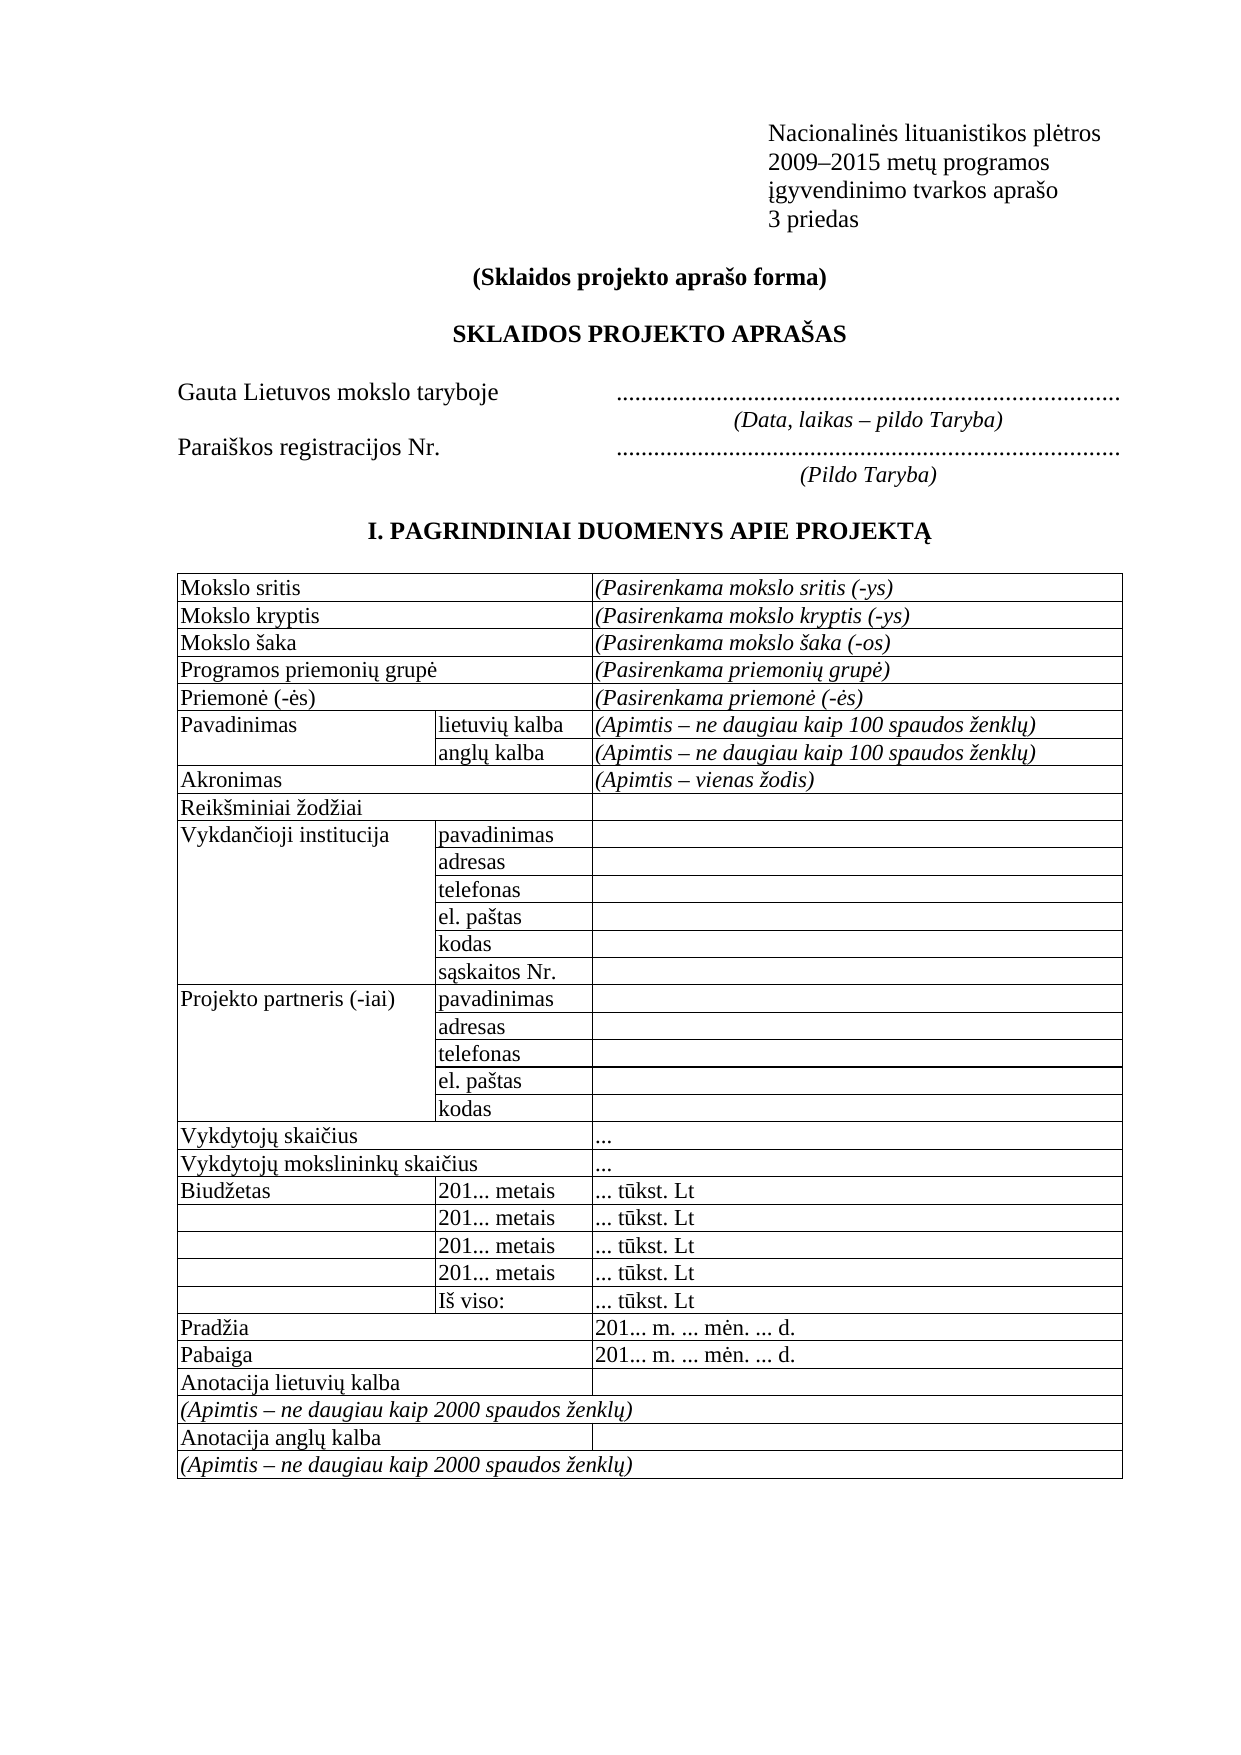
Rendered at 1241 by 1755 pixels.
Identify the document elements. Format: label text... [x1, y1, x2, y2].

table_cell pavadinimas [436, 821, 592, 847]
text (Sklaidos projekto aprašo forma) [177, 262, 1122, 291]
table_cell 201... metais [436, 1205, 592, 1231]
table_cell telefonas [436, 1040, 592, 1066]
text įgyvendinimo tvarkos aprašo [768, 176, 1122, 204]
table_cell ... tūkst. Lt [593, 1177, 1122, 1203]
table_cell Vykdytojų skaičius [178, 1122, 592, 1149]
table_cell Priemonė (-ės) [178, 684, 592, 710]
table_cell pavadinimas [436, 985, 592, 1012]
table_cell 201... m. ... mėn. ... d. [593, 1341, 1122, 1368]
table_cell el. paštas [436, 903, 592, 929]
table_cell (Apimtis – ne daugiau kaip 100 spaudos ženklų) [593, 739, 1122, 765]
table_cell Biudžetas [178, 1177, 435, 1203]
table_cell [593, 1369, 1122, 1395]
table_cell Pradžia [178, 1314, 592, 1340]
table_cell [178, 1287, 435, 1313]
table_cell Iš viso: [436, 1287, 592, 1313]
table_cell (Apimtis – ne daugiau kaip 2000 spaudos ženklų) [178, 1451, 1122, 1477]
table_cell ... tūkst. Lt [593, 1287, 1122, 1313]
table_cell [593, 876, 1122, 902]
table_cell lietuvių kalba [436, 711, 592, 738]
table_header (Pasirenkama mokslo sritis (-ys) [593, 574, 1122, 601]
table_cell ... tūkst. Lt [593, 1259, 1122, 1286]
table_cell (Pasirenkama mokslo šaka (-os) [593, 629, 1122, 656]
table_cell Mokslo kryptis [178, 602, 592, 628]
table_cell el. paštas [436, 1068, 592, 1094]
table_cell ... [593, 1150, 1122, 1176]
table_cell Akronimas [178, 766, 592, 792]
table_cell [593, 985, 1122, 1012]
table_cell (Apimtis – vienas žodis) [593, 766, 1122, 792]
table_cell Pabaiga [178, 1341, 592, 1368]
text Nacionalinės lituanistikos plėtros [768, 118, 1122, 147]
text Paraiškos registracijos Nr. . [177, 432, 1122, 461]
table_cell [593, 848, 1122, 875]
table_cell [593, 903, 1122, 929]
text (Pildo Taryba) [177, 461, 1122, 487]
table_cell (Apimtis – ne daugiau kaip 100 spaudos ženklų) [593, 711, 1122, 738]
table_cell [593, 1013, 1122, 1039]
table_cell 201... metais [436, 1177, 592, 1203]
table_cell ... tūkst. Lt [593, 1205, 1122, 1231]
table_cell Anotacija anglų kalba [178, 1424, 592, 1450]
table_cell ... [593, 1122, 1122, 1149]
table_cell [593, 1068, 1122, 1094]
table_cell telefonas [436, 876, 592, 902]
table_cell [593, 794, 1122, 820]
text 2009–2015 metų programos [768, 147, 1122, 176]
table_cell adresas [436, 1013, 592, 1039]
table_cell [178, 1259, 435, 1286]
table_cell Vykdytojų mokslininkų skaičius [178, 1150, 592, 1176]
text 3 priedas [768, 204, 1122, 233]
table_cell [593, 821, 1122, 847]
table_cell Pavadinimas [178, 711, 435, 765]
table_cell kodas [436, 931, 592, 957]
table_cell Projekto partneris (-iai) [178, 985, 435, 1121]
table_cell [178, 1232, 435, 1258]
table_cell [593, 1424, 1122, 1450]
table_cell Reikšminiai žodžiai [178, 794, 592, 820]
text Gauta Lietuvos mokslo taryboje . [177, 377, 1122, 406]
table_cell Anotacija lietuvių kalba [178, 1369, 592, 1395]
table_cell [593, 1095, 1122, 1121]
table_cell 201... metais [436, 1259, 592, 1286]
text SKLAIDOS PROJEKTO APRAŠAS [177, 319, 1122, 348]
table_cell [178, 1205, 435, 1231]
table_cell 201... metais [436, 1232, 592, 1258]
text I. PAGRINDINIAI Duomenys apie Projektą [177, 516, 1122, 544]
table_cell sąskaitos Nr. [436, 958, 592, 984]
table_cell (Pasirenkama priemonė (-ės) [593, 684, 1122, 710]
table_cell [593, 1040, 1122, 1066]
table_cell adresas [436, 848, 592, 875]
table_cell Vykdančioji institucija [178, 821, 435, 984]
table_cell (Apimtis – ne daugiau kaip 2000 spaudos ženklų) [178, 1396, 1122, 1423]
table_cell kodas [436, 1095, 592, 1121]
table_cell 201... m. ... mėn. ... d. [593, 1314, 1122, 1340]
table_cell (Pasirenkama priemonių grupė) [593, 657, 1122, 683]
table_cell (Pasirenkama mokslo kryptis (-ys) [593, 602, 1122, 628]
table_header Mokslo sritis [178, 574, 592, 601]
table_cell ... tūkst. Lt [593, 1232, 1122, 1258]
table_cell Mokslo šaka [178, 629, 592, 656]
table_cell [593, 931, 1122, 957]
text (Data, laikas – pildo Taryba) [177, 406, 1122, 432]
table_cell [593, 958, 1122, 984]
table_cell anglų kalba [436, 739, 592, 765]
table_cell Programos priemonių grupė [178, 657, 592, 683]
